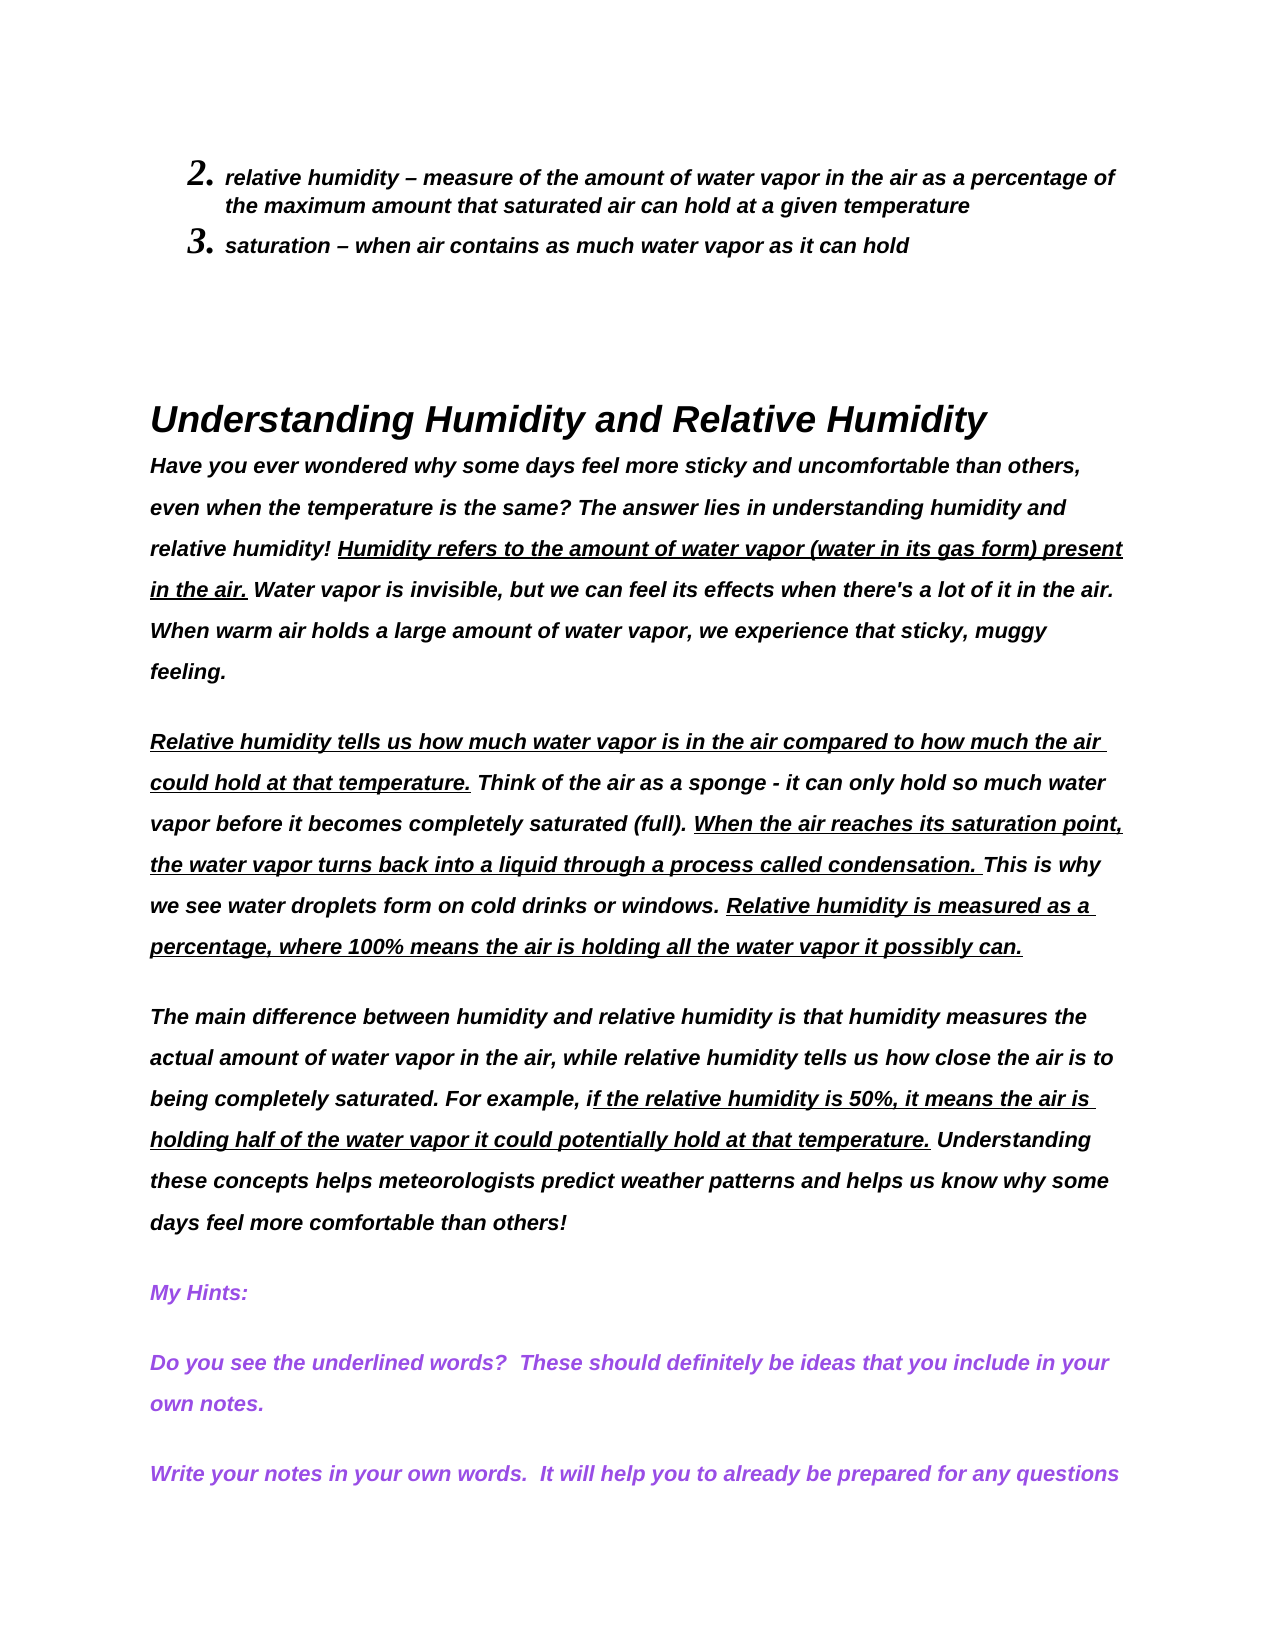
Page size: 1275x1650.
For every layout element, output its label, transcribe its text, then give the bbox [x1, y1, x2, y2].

text The main difference between humidity and relative humidity is that humidity measures the actual amount of water vapor in the air, while relative humidity tells us how close the air is to being completely saturated. For example, if the relative humidity is 50%, it means the air is holding half of the water vapor it could potentially hold at that temperature. Understanding these concepts helps meteorologists predict weather patterns and helps us know why some days feel more comfortable than others! [150, 1004, 1125, 1234]
text Have you ever wondered why some days feel more sticky and uncomfortable than others, even when the temperature is the same? The answer lies in understanding humidity and relative humidity! Humidity refers to the amount of water vapor (water in its gas form) present in the air. Water vapor is invisible, but we can feel its effects when there's a lot of it in the air. When warm air holds a large amount of water vapor, we experience that sticky, muggy feeling. [150, 453, 1125, 684]
list saturation – when air contains as much water vapor as it can hold [187, 218, 1125, 261]
list relative humidity – measure of the amount of water vapor in the air as a percentage of the maximum amount that saturated air can hold at a given temperature [187, 150, 1125, 218]
text Understanding Humidity and Relative Humidity [150, 398, 1125, 441]
text My Hints: [150, 1279, 1125, 1305]
text Relative humidity tells us how much water vapor is in the air compared to how much the air could hold at that temperature. Think of the air as a sponge - it can only hold so much water vapor before it becomes completely saturated (full). When the air reaches its saturation point, the water vapor turns back into a liquid through a process called condensation. This is why we see water droplets form on cold drinks or windows. Relative humidity is measured as a percentage, where 100% means the air is holding all the water vapor it possibly can. [150, 729, 1125, 959]
text Write your notes in your own words. It will help you to already be prepared for any questions [150, 1461, 1125, 1486]
text Do you see the underlined words? These should definitely be ideas that you include in your own notes. [150, 1350, 1125, 1416]
